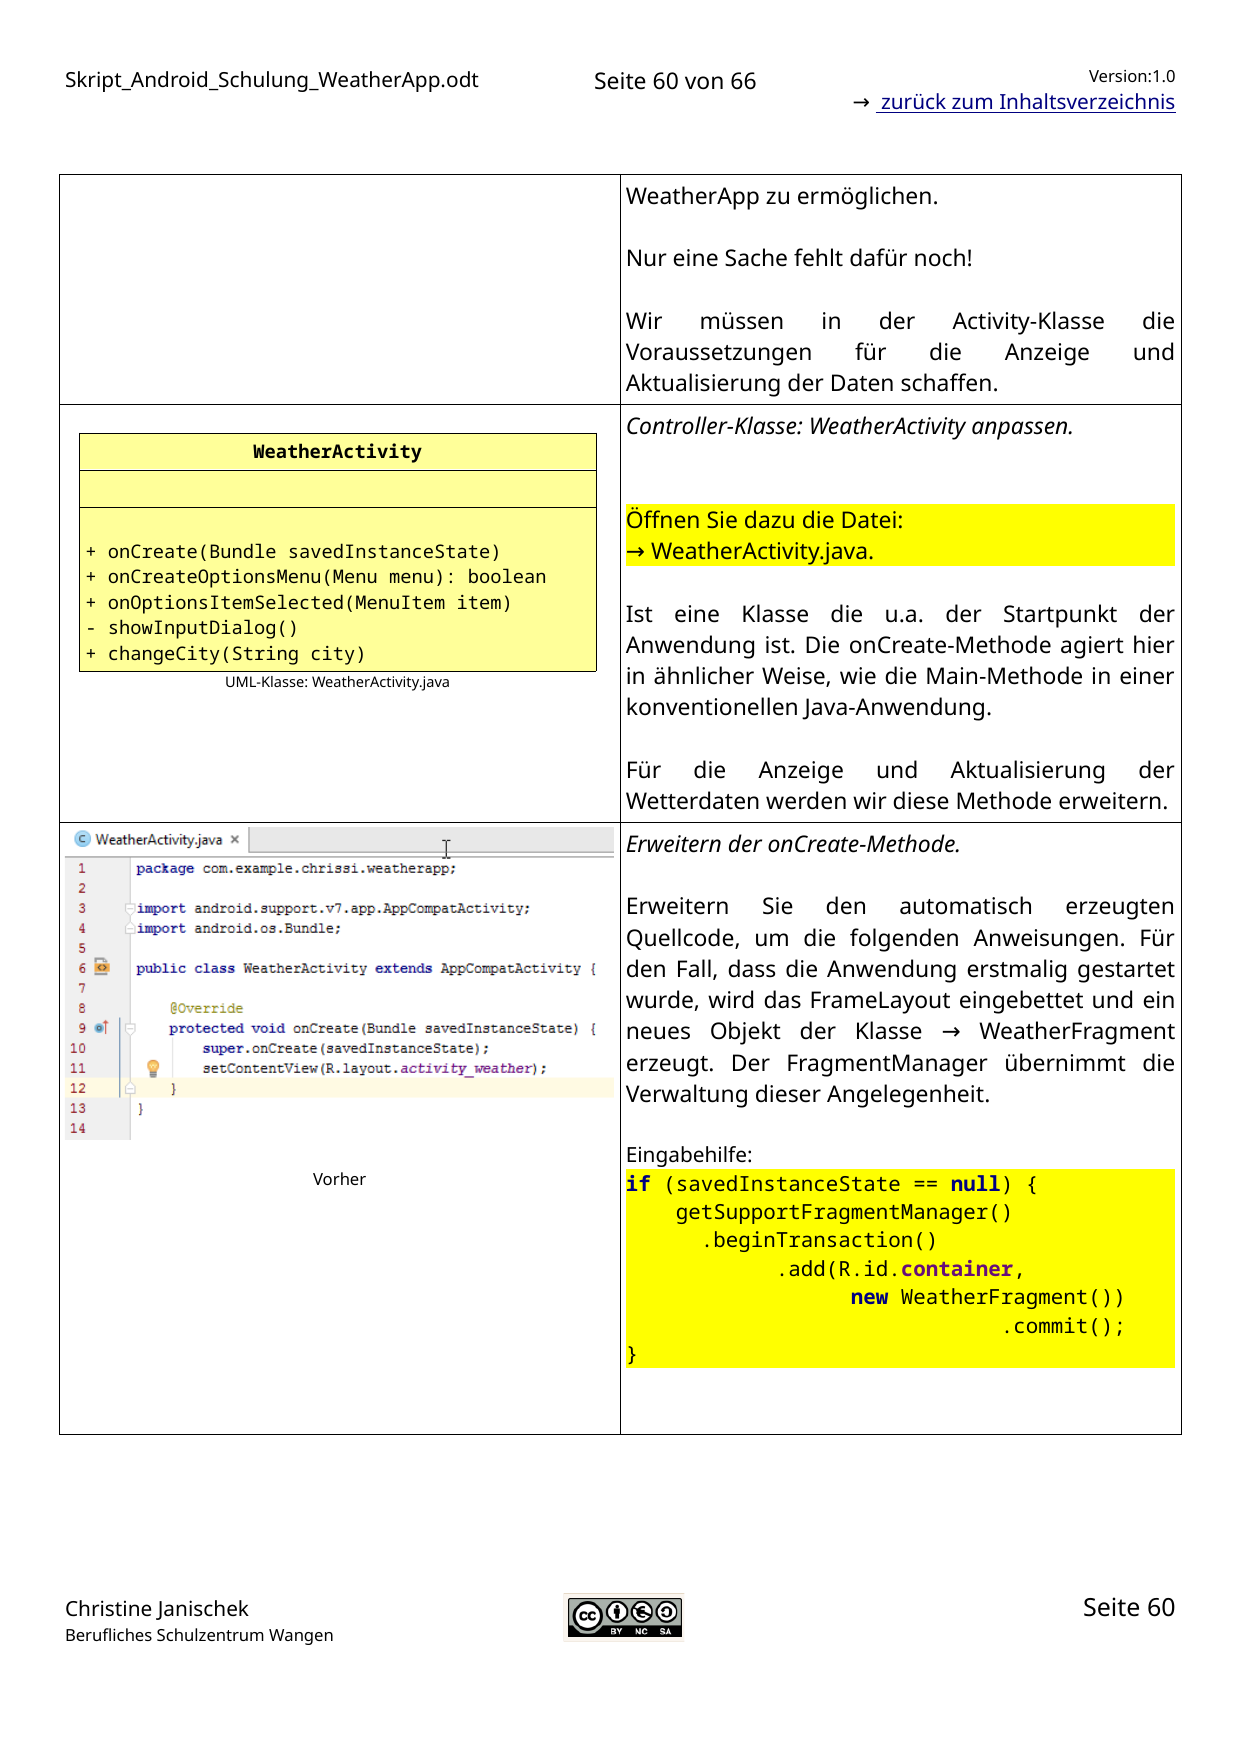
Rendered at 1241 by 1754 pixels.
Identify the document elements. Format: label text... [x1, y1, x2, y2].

table_cell + onCreate(Bundle savedInstanceState) + onCreateOptionsMenu(Menu menu): boolean + onOptionsItemSelected(MenuItem item) - showInputDialog() + changeCity(String city) [80, 508, 596, 671]
picture [563, 1592, 685, 1642]
table_cell [60, 405, 620, 432]
table_cell WeatherApp zu ermöglichen. Nur eine Sache fehlt dafür noch! Wir müssen in der Activity-Klasse die Voraussetzungen für die Anzeige und Aktualisierung der Daten schaffen. [621, 175, 1181, 404]
table_cell [60, 175, 620, 404]
table_header WeatherActivity [80, 434, 596, 469]
table_cell [80, 471, 596, 507]
table_cell [60, 433, 620, 822]
table_cell Erweitern der onCreate-Methode. Erweitern Sie den automatisch erzeugten Quellcode, um die folgenden Anweisungen. Für den Fall, dass die Anwendung erstmalig gestartet wurde, wird das FrameLayout eingebettet und ein neues Objekt der Klasse → WeatherFragment erzeugt. Der FragmentManager übernimmt die Verwaltung dieser Angelegenheit. Eingabehilfe: if (savedInstanceState == null) { getSupportFragmentManager() .beginTransaction() .add(R.id.container, new WeatherFragment()) .commit(); } [621, 823, 1181, 1434]
table_cell Controller-Klasse: WeatherActivity anpassen. Öffnen Sie dazu die Datei: → WeatherActivity.java. Ist eine Klasse die u.a. der Startpunkt der Anwendung ist. Die onCreate-Methode agiert hier in ähnlicher Weise, wie die Main-Methode in einer konventionellen Java-Anwendung. Für die Anzeige und Aktualisierung der Wetterdaten werden wir diese Methode erweitern. [621, 405, 1181, 822]
picture [64, 827, 614, 1140]
table_cell Vorher [60, 823, 620, 1434]
